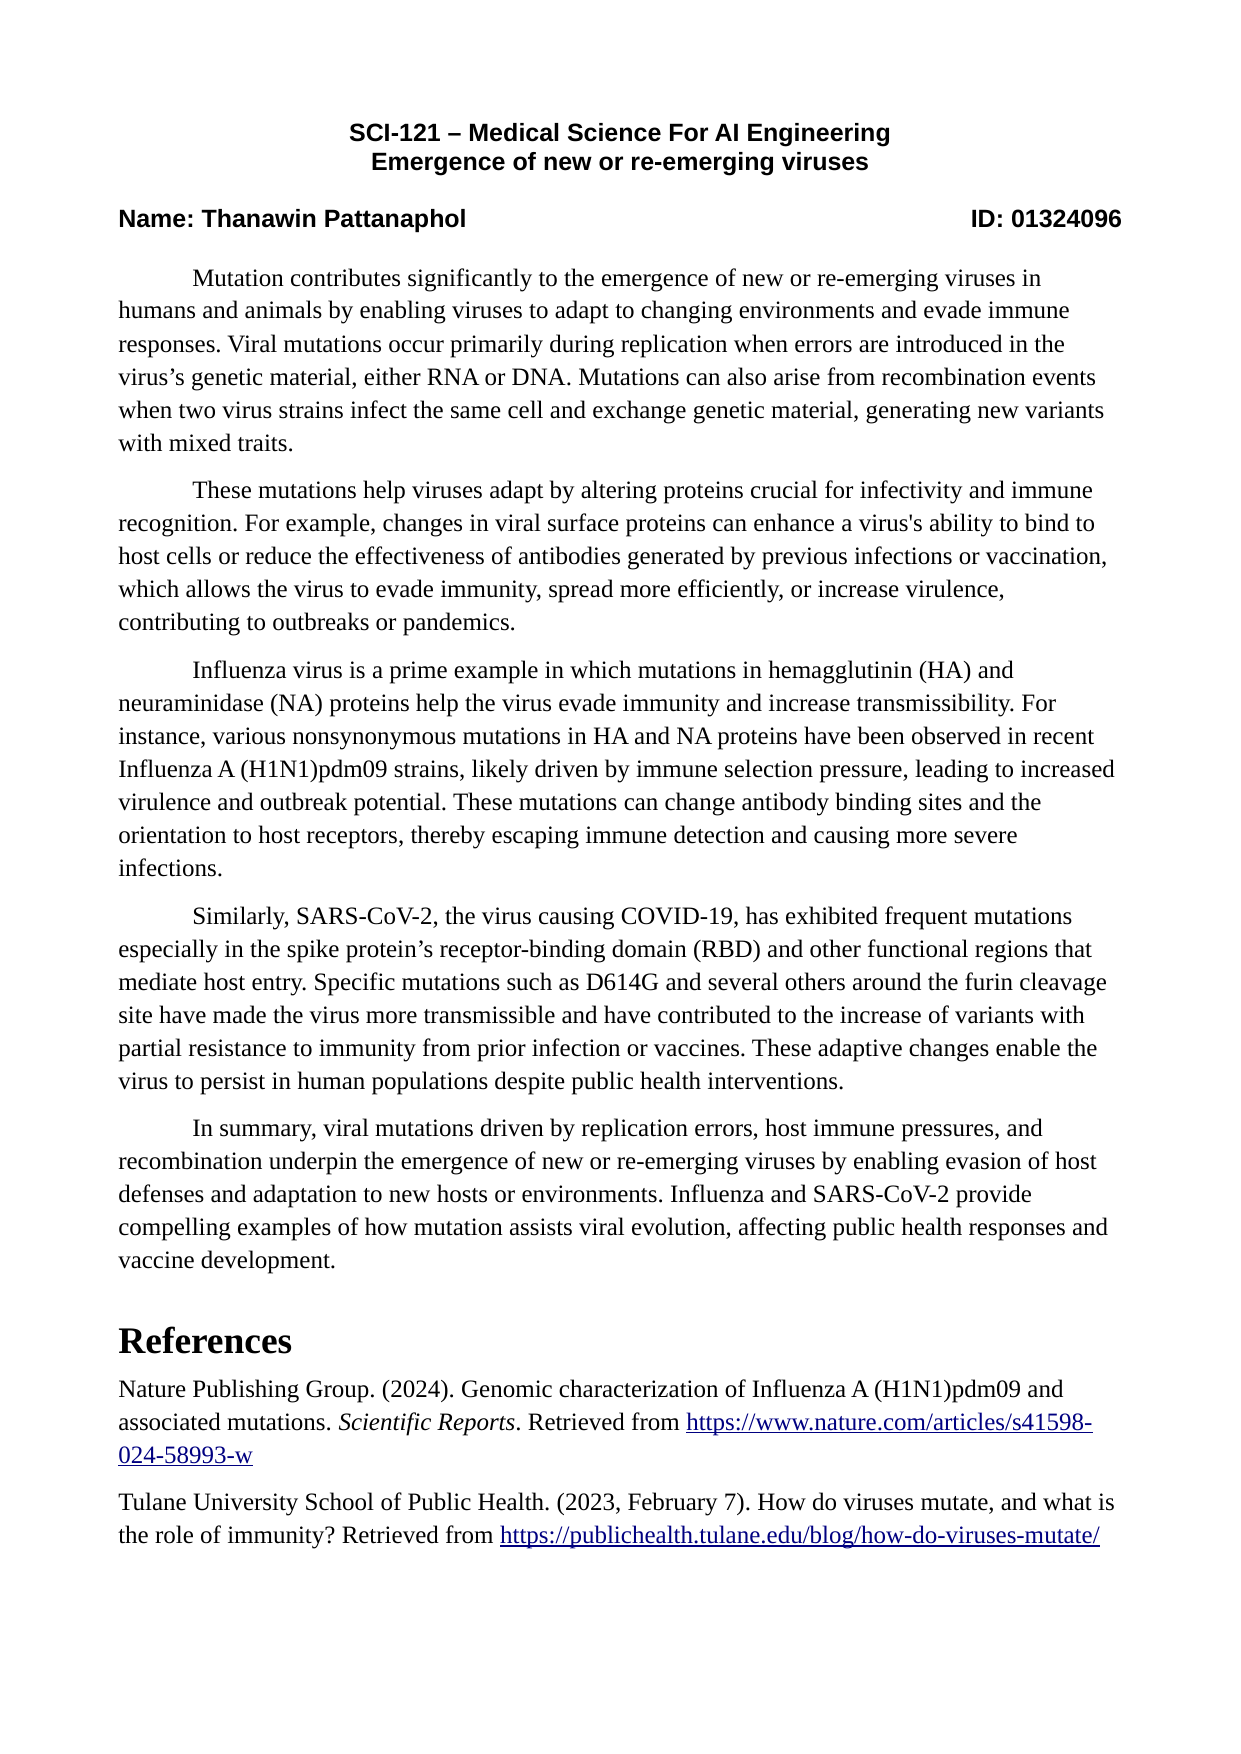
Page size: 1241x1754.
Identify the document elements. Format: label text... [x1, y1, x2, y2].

text Influenza virus is a prime example in which mutations in hemagglutinin (HA) and neuraminidase (NA) proteins help the virus evade immunity and increase transmissibility. For instance, various nonsynonymous mutations in HA and NA proteins have been observed in recent Influenza A (H1N1)pdm09 strains, likely driven by immune selection pressure, leading to increased virulence and outbreak potential. These mutations can change antibody binding sites and the orientation to host receptors, thereby escaping immune detection and causing more severe infections. [118, 655, 1122, 882]
text These mutations help viruses adapt by altering proteins crucial for infectivity and immune recognition. For example, changes in viral surface proteins can enhance a virus's ability to bind to host cells or reduce the effectiveness of antibodies generated by previous infections or vaccination, which allows the virus to evade immunity, spread more efficiently, or increase virulence, contributing to outbreaks or pandemics. [118, 475, 1122, 636]
subtitle References [118, 1318, 1122, 1361]
text In summary, viral mutations driven by replication errors, host immune pressures, and recombination underpin the emergence of new or re-emerging viruses by enabling evasion of host defenses and adaptation to new hosts or environments. Influenza and SARS-CoV-2 provide compelling examples of how mutation assists viral evolution, affecting public health responses and vaccine development. [118, 1113, 1122, 1274]
text Similarly, SARS-CoV-2, the virus causing COVID-19, has exhibited frequent mutations especially in the spike protein’s receptor-binding domain (RBD) and other functional regions that mediate host entry. Specific mutations such as D614G and several others around the furin cleavage site have made the virus more transmissible and have contributed to the increase of variants with partial resistance to immunity from prior infection or vaccines. These adaptive changes enable the virus to persist in human populations despite public health interventions. [118, 901, 1122, 1094]
text Nature Publishing Group. (2024). Genomic characterization of Influenza A (H1N1)pdm09 and associated mutations. Scientific Reports. Retrieved from https://www.nature.com/articles/s41598-024-58993-w [118, 1374, 1122, 1468]
text Tulane University School of Public Health. (2023, February 7). How do viruses mutate, and what is the role of immunity? Retrieved from https://publichealth.tulane.edu/blog/how-do-viruses-mutate/ [118, 1487, 1122, 1549]
text Mutation contributes significantly to the emergence of new or re-emerging viruses in humans and animals by enabling viruses to adapt to changing environments and evade immune responses. Viral mutations occur primarily during replication when errors are introduced in the virus’s genetic material, either RNA or DNA. Mutations can also arise from recombination events when two virus strains infect the same cell and exchange genetic material, generating new variants with mixed traits. [118, 263, 1122, 456]
